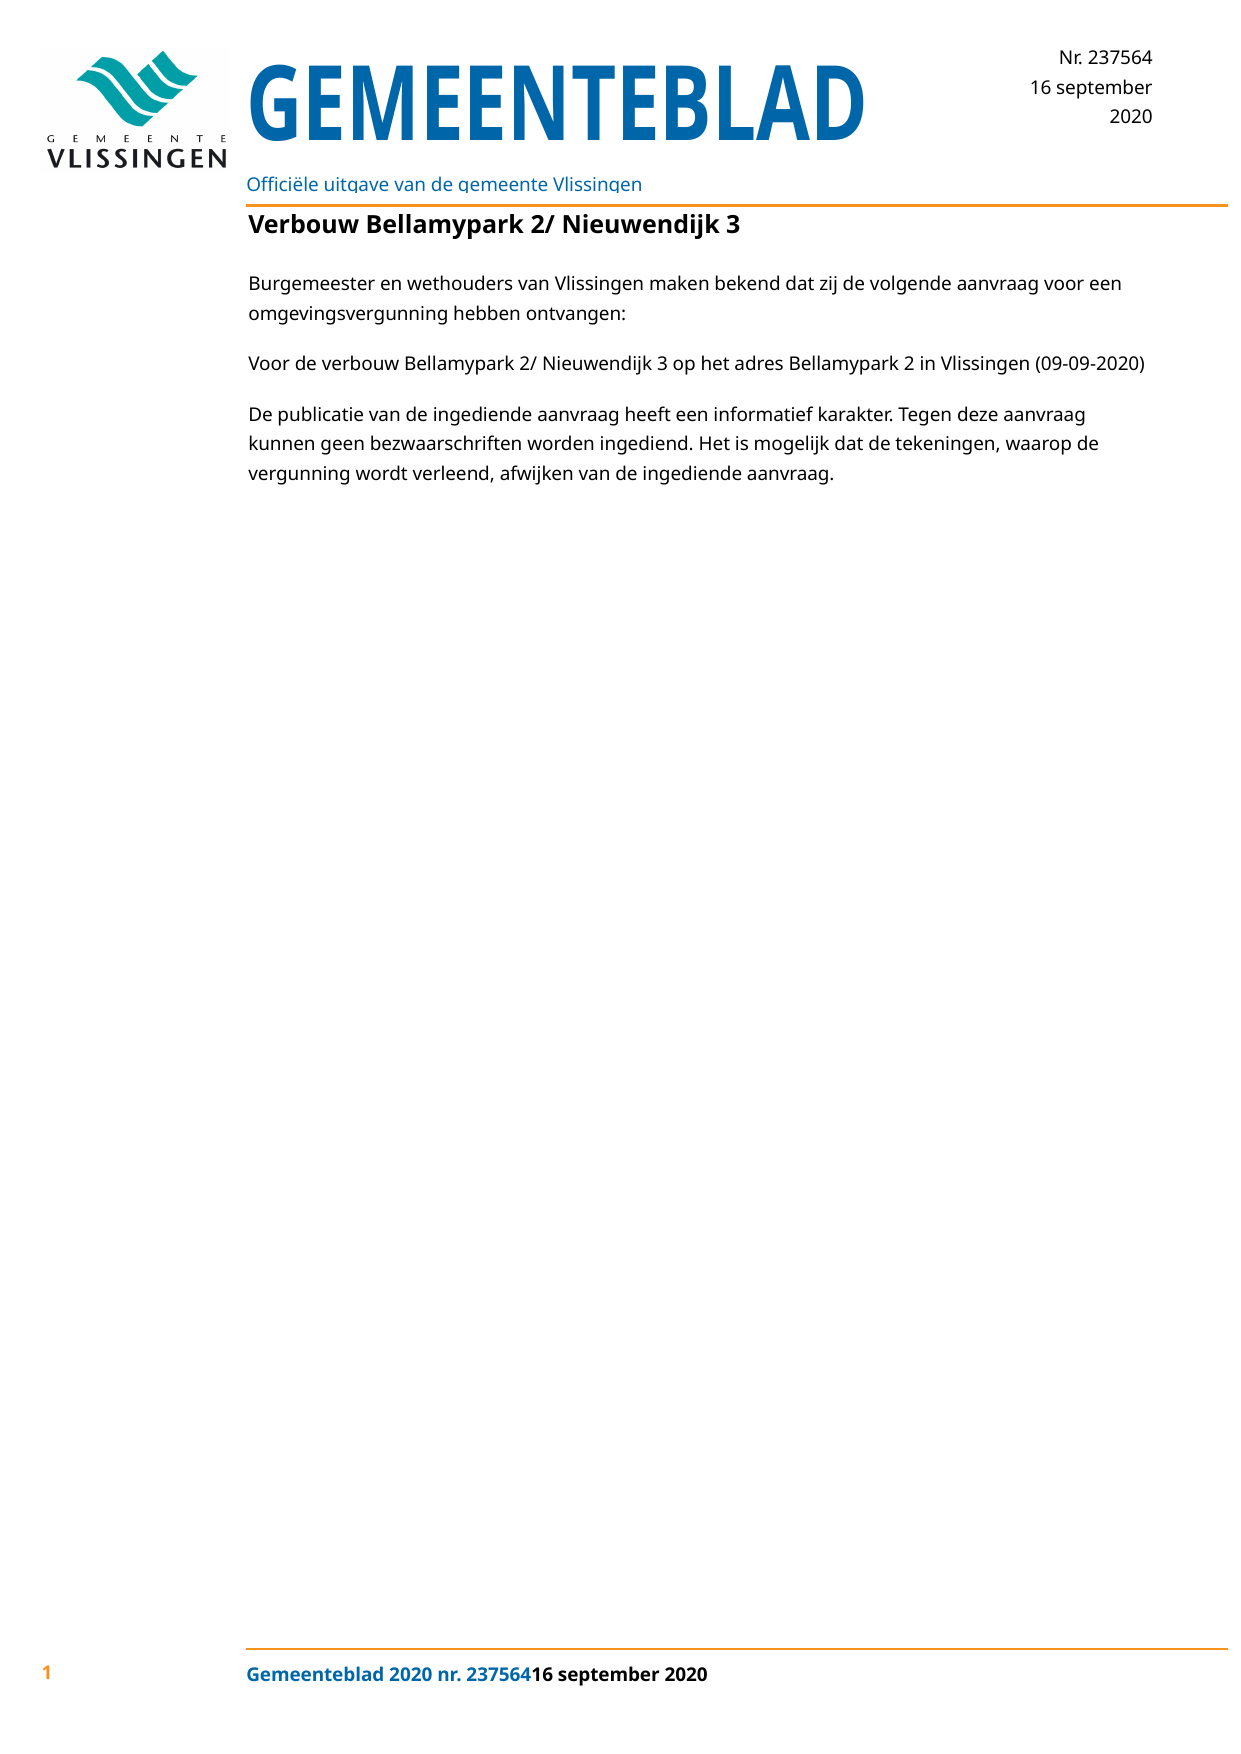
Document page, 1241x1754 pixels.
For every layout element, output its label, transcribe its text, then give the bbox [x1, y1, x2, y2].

text Verbouw Bellamypark 2/ Nieuwendijk 3 [248, 207, 1152, 241]
text Voor de verbouw Bellamypark 2/ Nieuwendijk 3 op het adres Bellamypark 2 in Vlissingen (09-09-2020) [248, 350, 1152, 376]
picture [41, 47, 231, 172]
text Burgemeester en wethouders van Vlissingen maken bekend dat zij de volgende aanvraag voor een omgevingsvergunning hebben ontvangen: [248, 270, 1152, 326]
text De publicatie van de ingediende aanvraag heeft een informatief karakter. Tegen deze aanvraag kunnen geen bezwaarschriften worden ingediend. Het is mogelijk dat de tekeningen, waarop de vergunning wordt verleend, afwijken van de ingediende aanvraag. [248, 401, 1152, 486]
